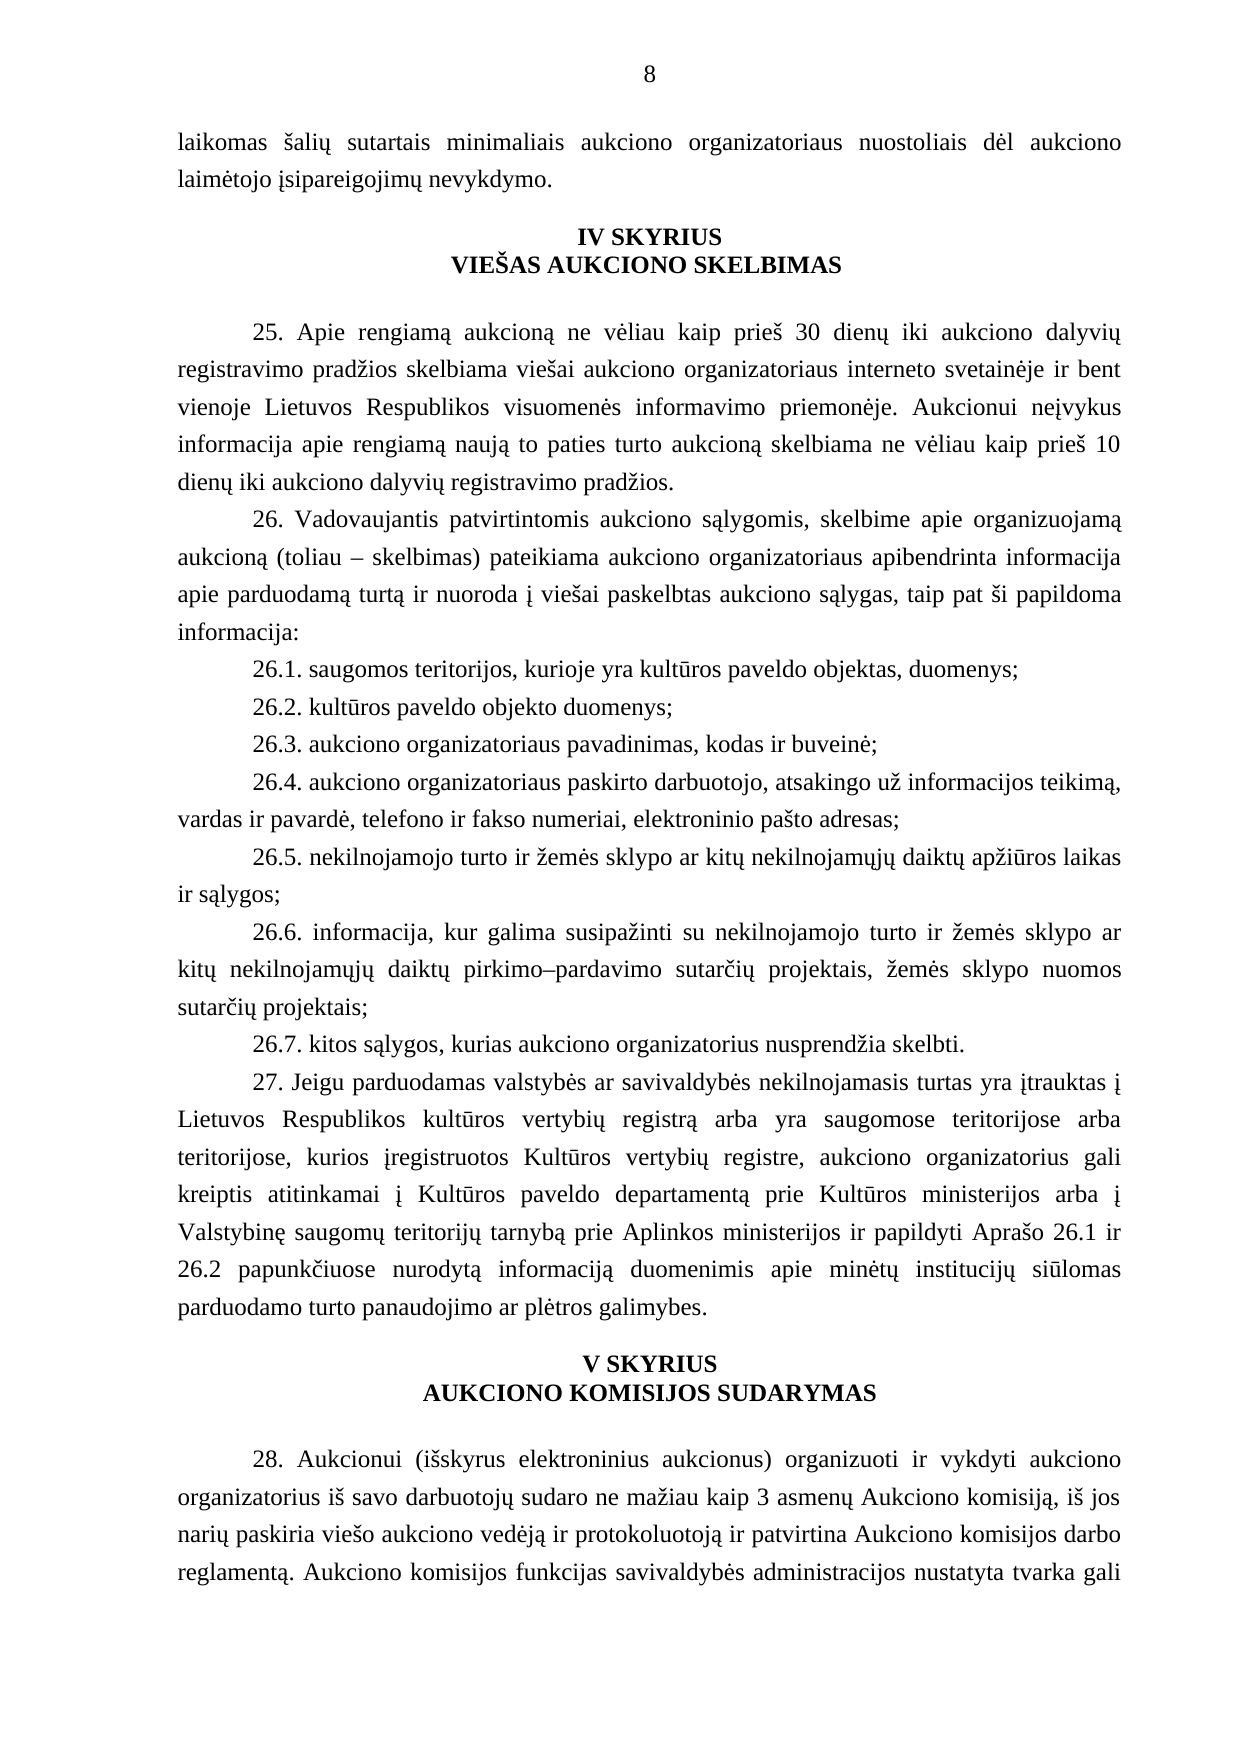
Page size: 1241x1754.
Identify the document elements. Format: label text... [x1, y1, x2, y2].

text AUKCIONO KOMISIJOS SUDARYMAS [177, 1378, 1122, 1407]
text 26.3. aukciono organizatoriaus pavadinimas, kodas ir buveinė; [177, 721, 1122, 758]
text 27. Jeigu parduodamas valstybės ar savivaldybės nekilnojamasis turtas yra įtrauktas į Lietuvos Respublikos kultūros vertybių registrą arba yra saugomose teritorijose arba teritorijose, kurios įregistruotos Kultūros vertybių registre, aukciono organizatorius gali kreiptis atitinkamai į Kultūros paveldo departamentą prie Kultūros ministerijos arba į Valstybinę saugomų teritorijų tarnybą prie Aplinkos ministerijos ir papildyti Aprašo 26.1 ir 26.2 papunkčiuose nurodytą informaciją duomenimis apie minėtų institucijų siūlomas parduodamo turto panaudojimo ar plėtros galimybes. [177, 1058, 1122, 1321]
text 26.2. kultūros paveldo objekto duomenys; [177, 683, 1122, 721]
text IV SKYRIUS [177, 222, 1122, 251]
text 26. Vadovaujantis patvirtintomis aukciono sąlygomis, skelbime apie organizuojamą aukcioną (toliau – skelbimas) pateikiama aukciono organizatoriaus apibendrinta informacija apie parduodamą turtą ir nuoroda į viešai paskelbtas aukciono sąlygas, taip pat ši papildoma informacija: [177, 496, 1122, 646]
text 26.1. saugomos teritorijos, kurioje yra kultūros paveldo objektas, duomenys; [177, 646, 1122, 683]
text 26.4. aukciono organizatoriaus paskirto darbuotojo, atsakingo už informacijos teikimą, vardas ir pavardė, telefono ir fakso numeriai, elektroninio pašto adresas; [177, 758, 1122, 833]
text 26.6. informacija, kur galima susipažinti su nekilnojamojo turto ir žemės sklypo ar kitų nekilnojamųjų daiktų pirkimo–pardavimo sutarčių projektais, žemės sklypo nuomos sutarčių projektais; [177, 908, 1122, 1021]
text 25. Apie rengiamą aukcioną ne vėliau kaip prieš 30 dienų iki aukciono dalyvių registravimo pradžios skelbiama viešai aukciono organizatoriaus interneto svetainėje ir bent vienoje Lietuvos Respublikos visuomenės informavimo priemonėje. Aukcionui neįvykus informacija apie rengiamą naują to paties turto aukcioną skelbiama ne vėliau kaip prieš 10 dienų iki aukciono dalyvių registravimo pradžios. [177, 308, 1122, 496]
text VIEŠAS AUKCIONO SKELBIMAS [177, 251, 1122, 279]
text V SKYRIUS [177, 1349, 1122, 1378]
text laikomas šalių sutartais minimaliais aukciono organizatoriaus nuostoliais dėl aukciono laimėtojo įsipareigojimų nevykdymo. [177, 118, 1122, 193]
text 28. Aukcionui (išskyrus elektroninius aukcionus) organizuoti ir vykdyti aukciono organizatorius iš savo darbuotojų sudaro ne mažiau kaip 3 asmenų Aukciono komisiją, iš jos narių paskiria viešo aukciono vedėją ir protokoluotoją ir patvirtina Aukciono komisijos darbo reglamentą. Aukciono komisijos funkcijas savivaldybės administracijos nustatyta tvarka gali [177, 1436, 1122, 1586]
text 26.5. nekilnojamojo turto ir žemės sklypo ar kitų nekilnojamųjų daiktų apžiūros laikas ir sąlygos; [177, 833, 1122, 908]
text 26.7. kitos sąlygos, kurias aukciono organizatorius nusprendžia skelbti. [177, 1021, 1122, 1058]
